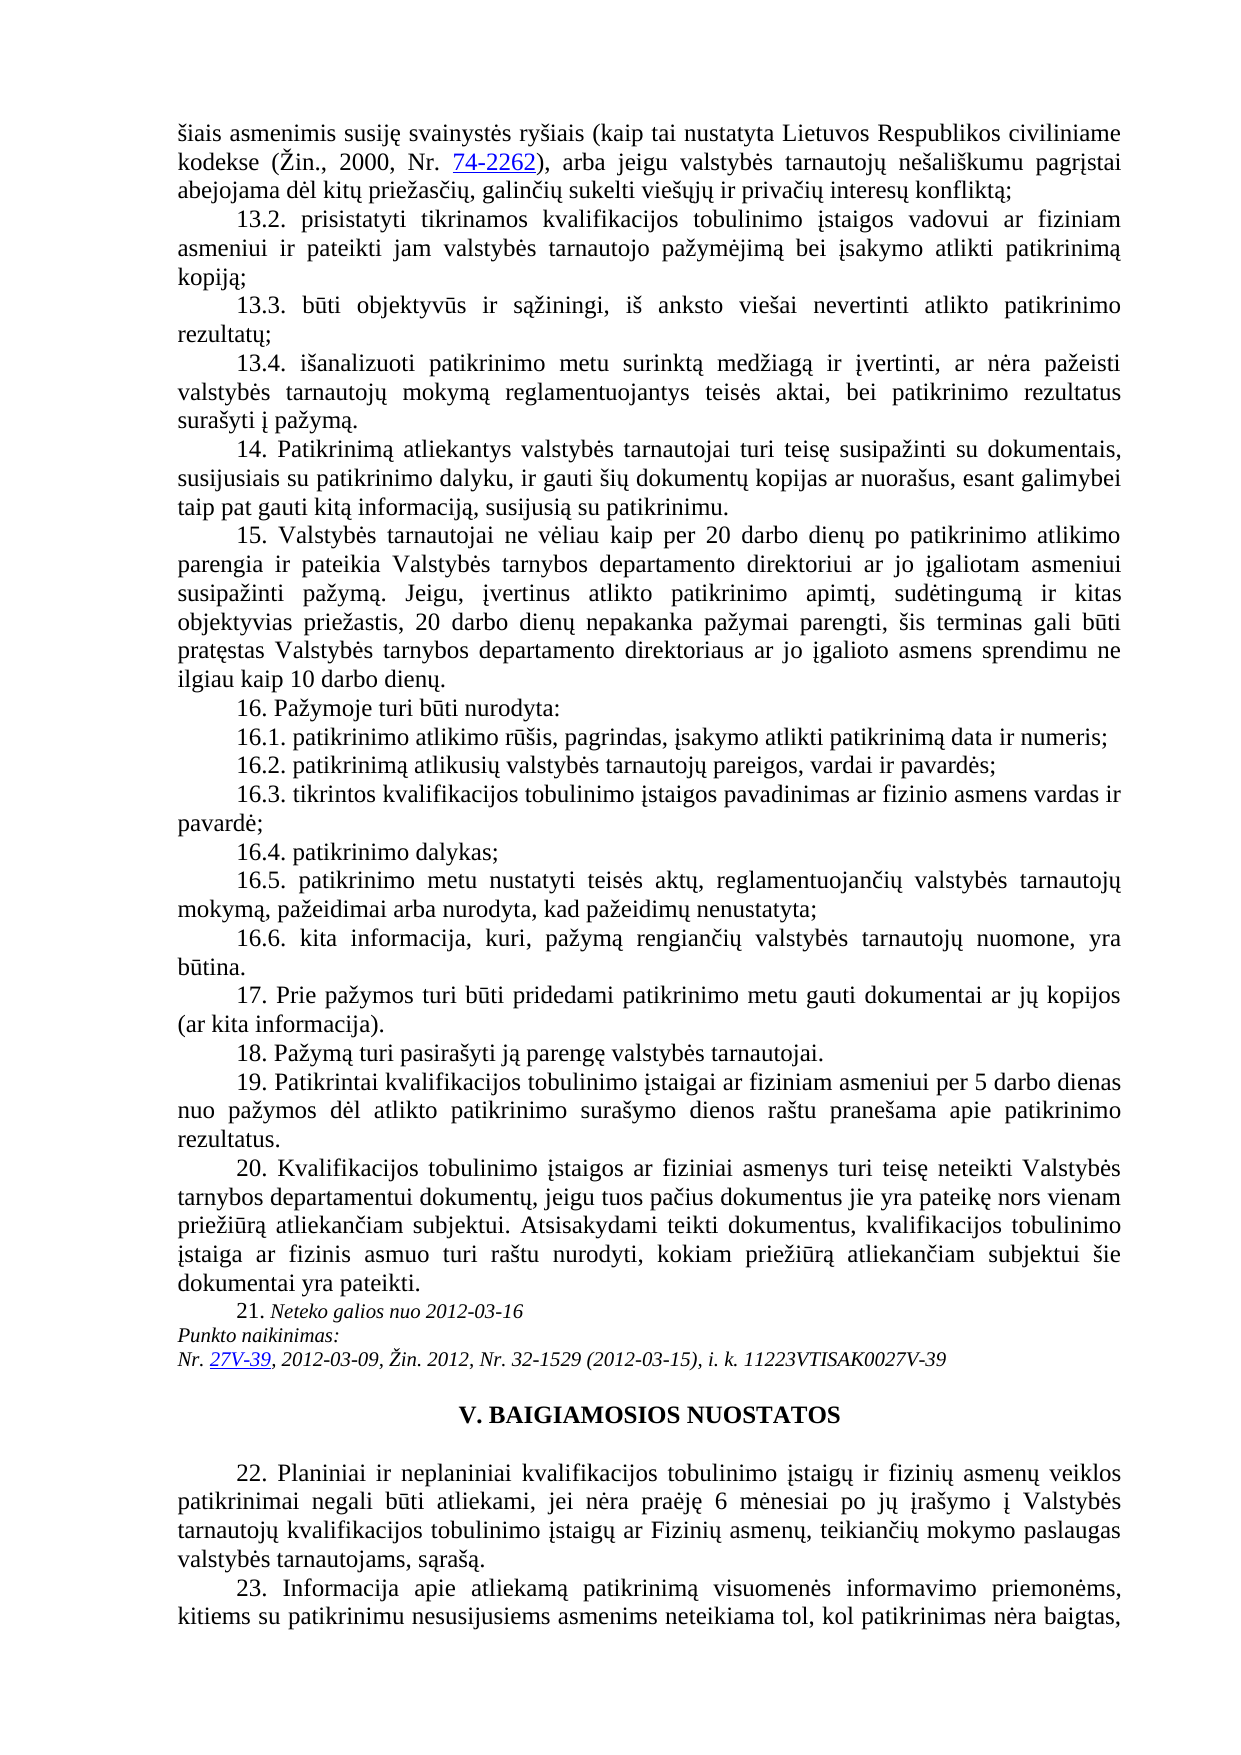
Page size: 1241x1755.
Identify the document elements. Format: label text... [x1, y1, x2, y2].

text 18. Pažymą turi pasirašyti ją parengę valstybės tarnautojai. [177, 1038, 1122, 1067]
text 16.4. patikrinimo dalykas; [177, 837, 1122, 866]
text 16.6. kita informacija, kuri, pažymą rengiančių valstybės tarnautojų nuomone, yra būtina. [177, 923, 1122, 981]
text 16.5. patikrinimo metu nustatyti teisės aktų, reglamentuojančių valstybės tarnautojų mokymą, pažeidimai arba nurodyta, kad pažeidimų nenustatyta; [177, 866, 1122, 923]
text Punkto naikinimas: [177, 1323, 1122, 1347]
text 13.3. būti objektyvūs ir sąžiningi, iš anksto viešai nevertinti atlikto patikrinimo rezultatų; [177, 291, 1122, 348]
text 15. Valstybės tarnautojai ne vėliau kaip per 20 darbo dienų po patikrinimo atlikimo parengia ir pateikia Valstybės tarnybos departamento direktoriui ar jo įgaliotam asmeniui susipažinti pažymą. Jeigu, įvertinus atlikto patikrinimo apimtį, sudėtingumą ir kitas objektyvias priežastis, 20 darbo dienų nepakanka pažymai parengti, šis terminas gali būti pratęstas Valstybės tarnybos departamento direktoriaus ar jo įgalioto asmens sprendimu ne ilgiau kaip 10 darbo dienų. [177, 521, 1122, 693]
text 16.2. patikrinimą atlikusių valstybės tarnautojų pareigos, vardai ir pavardės; [177, 751, 1122, 779]
text 16.1. patikrinimo atlikimo rūšis, pagrindas, įsakymo atlikti patikrinimą data ir numeris; [177, 722, 1122, 751]
text šiais asmenimis susiję svainystės ryšiais (kaip tai nustatyta Lietuvos Respublikos civiliniame kodekse (Žin., 2000, Nr. 74-2262), arba jeigu valstybės tarnautojų nešališkumu pagrįstai abejojama dėl kitų priežasčių, galinčių sukelti viešųjų ir privačių interesų konfliktą; [177, 118, 1122, 204]
text 22. Planiniai ir neplaniniai kvalifikacijos tobulinimo įstaigų ir fizinių asmenų veiklos patikrinimai negali būti atliekami, jei nėra praėję 6 mėnesiai po jų įrašymo į Valstybės tarnautojų kvalifikacijos tobulinimo įstaigų ar Fizinių asmenų, teikiančių mokymo paslaugas valstybės tarnautojams, sąrašą. [177, 1458, 1122, 1573]
text V. BAIGIAMOSIOS NUOSTATOS [177, 1400, 1122, 1429]
text 20. Kvalifikacijos tobulinimo įstaigos ar fiziniai asmenys turi teisę neteikti Valstybės tarnybos departamentui dokumentų, jeigu tuos pačius dokumentus jie yra pateikę nors vienam priežiūrą atliekančiam subjektui. Atsisakydami teikti dokumentus, kvalifikacijos tobulinimo įstaiga ar fizinis asmuo turi raštu nurodyti, kokiam priežiūrą atliekančiam subjektui šie dokumentai yra pateikti. [177, 1153, 1122, 1297]
text Nr. 27V-39, 2012-03-09, Žin. 2012, Nr. 32-1529 (2012-03-15), i. k. 11223VTISAK0027V-39 [177, 1347, 1122, 1371]
text 14. Patikrinimą atliekantys valstybės tarnautojai turi teisę susipažinti su dokumentais, susijusiais su patikrinimo dalyku, ir gauti šių dokumentų kopijas ar nuorašus, esant galimybei taip pat gauti kitą informaciją, susijusią su patikrinimu. [177, 434, 1122, 521]
text 23. Informacija apie atliekamą patikrinimą visuomenės informavimo priemonėms, kitiems su patikrinimu nesusijusiems asmenims neteikiama tol, kol patikrinimas nėra baigtas, [177, 1573, 1122, 1630]
text 13.4. išanalizuoti patikrinimo metu surinktą medžiagą ir įvertinti, ar nėra pažeisti valstybės tarnautojų mokymą reglamentuojantys teisės aktai, bei patikrinimo rezultatus surašyti į pažymą. [177, 348, 1122, 434]
text 21. Neteko galios nuo 2012-03-16 [177, 1297, 1122, 1323]
text 19. Patikrintai kvalifikacijos tobulinimo įstaigai ar fiziniam asmeniui per 5 darbo dienas nuo pažymos dėl atlikto patikrinimo surašymo dienos raštu pranešama apie patikrinimo rezultatus. [177, 1067, 1122, 1153]
text 17. Prie pažymos turi būti pridedami patikrinimo metu gauti dokumentai ar jų kopijos (ar kita informacija). [177, 981, 1122, 1038]
text 13.2. prisistatyti tikrinamos kvalifikacijos tobulinimo įstaigos vadovui ar fiziniam asmeniui ir pateikti jam valstybės tarnautojo pažymėjimą bei įsakymo atlikti patikrinimą kopiją; [177, 204, 1122, 291]
text 16.3. tikrintos kvalifikacijos tobulinimo įstaigos pavadinimas ar fizinio asmens vardas ir pavardė; [177, 779, 1122, 837]
text 16. Pažymoje turi būti nurodyta: [177, 693, 1122, 722]
